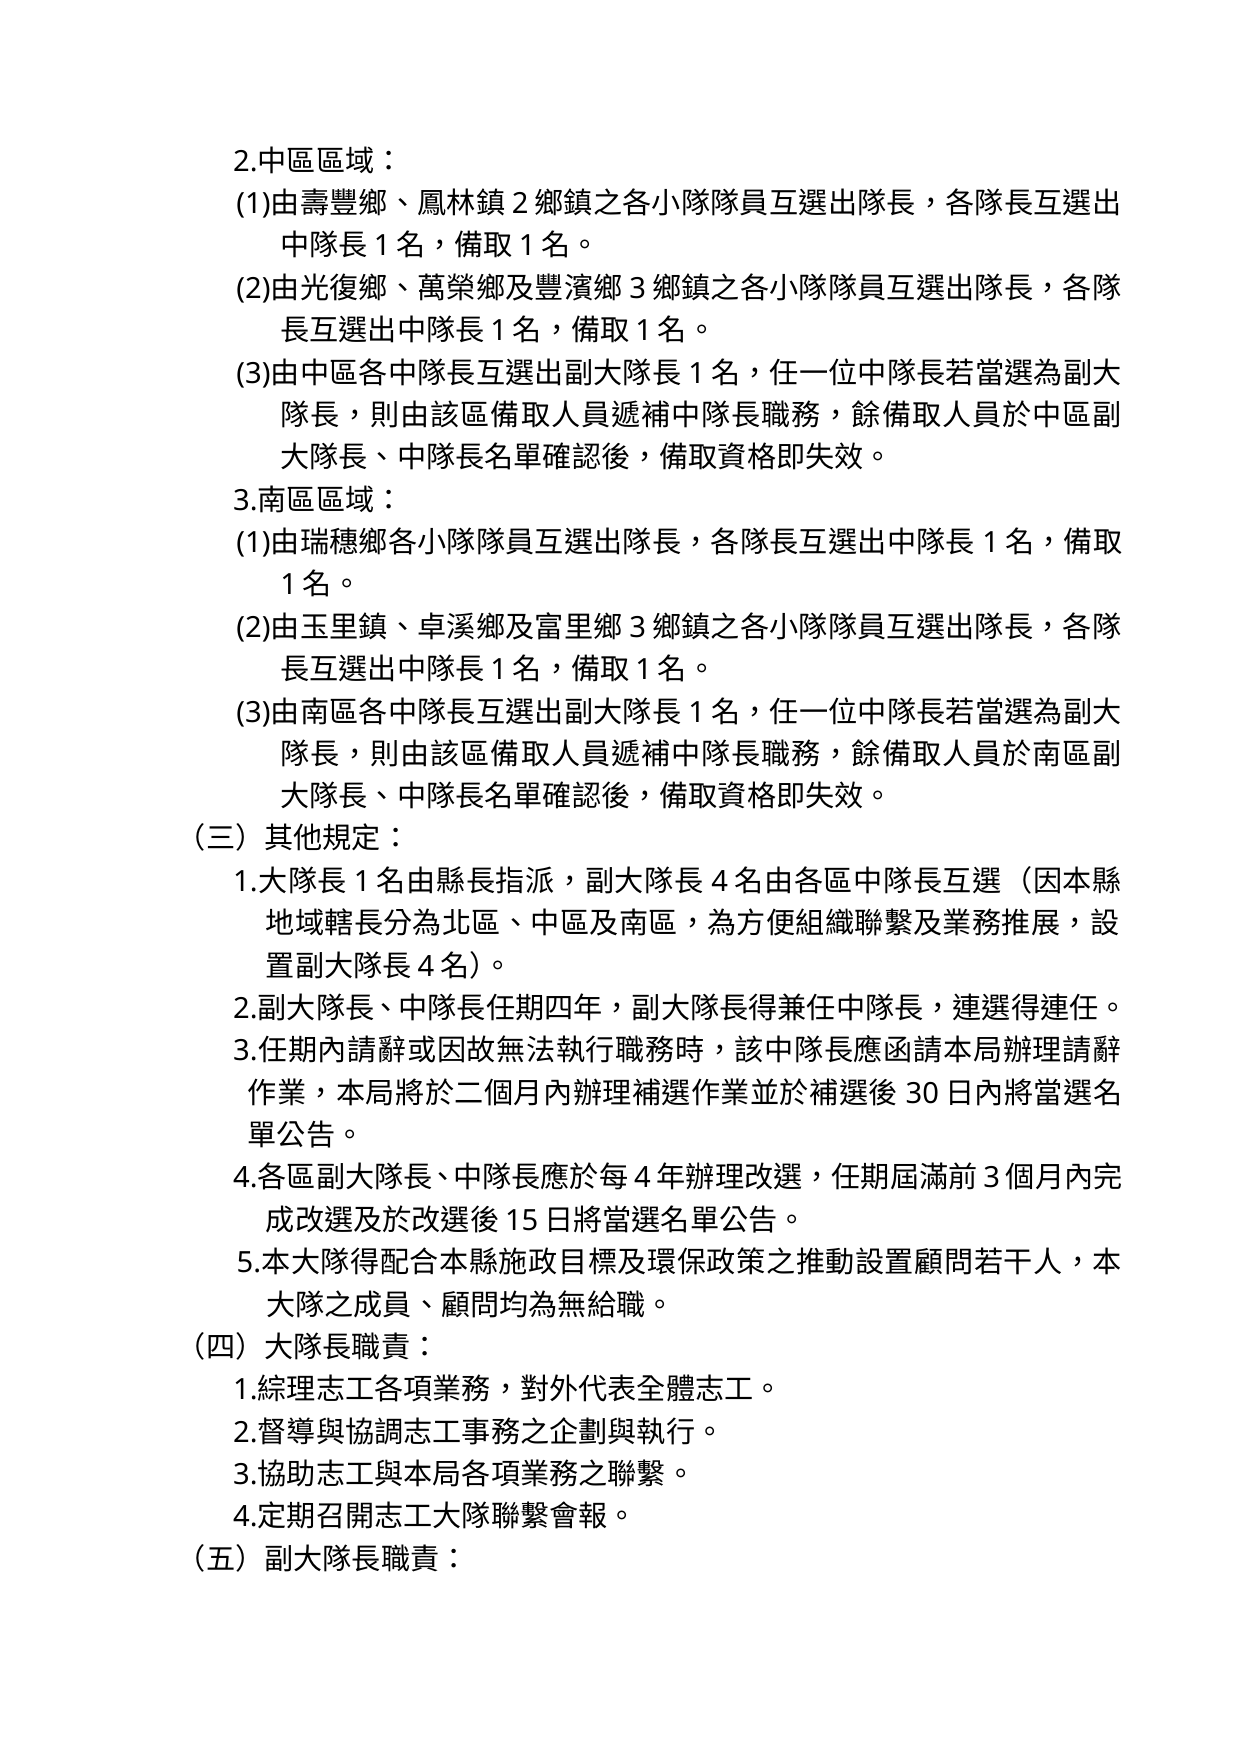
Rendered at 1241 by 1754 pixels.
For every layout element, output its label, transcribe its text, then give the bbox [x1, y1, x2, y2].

text （三）其他規定： [133, 815, 1122, 857]
text (1)由瑞穗鄉各小隊隊員互選出隊長，各隊長互選出中隊長1名，備取1名。 [236, 518, 1122, 603]
text 3.協助志工與本局各項業務之聯繫。 [233, 1451, 1122, 1493]
text 4.各區副大隊長、中隊長應於每4年辦理改選，任期屆滿前3個月內完成改選及於改選後15日將當選名單公告。 [233, 1154, 1122, 1239]
text (2)由玉里鎮、卓溪鄉及富里鄉3鄉鎮之各小隊隊員互選出隊長，各隊長互選出中隊長1名，備取1名。 [236, 603, 1122, 688]
text 2.督導與協調志工事務之企劃與執行。 [233, 1408, 1122, 1451]
text 2.中區區域： [233, 137, 1122, 179]
text (3)由中區各中隊長互選出副大隊長1名，任一位中隊長若當選為副大隊長，則由該區備取人員遞補中隊長職務，餘備取人員於中區副大隊長、中隊長名單確認後，備取資格即失效。 [236, 349, 1122, 476]
text 1.綜理志工各項業務，對外代表全體志工。 [233, 1366, 1122, 1408]
text 1.大隊長1名由縣長指派，副大隊長4名由各區中隊長互選（因本縣地域轄長分為北區、中區及南區，為方便組織聯繫及業務推展，設置副大隊長4名）。 [233, 857, 1122, 984]
text (1)由壽豐鄉、鳳林鎮2鄉鎮之各小隊隊員互選出隊長，各隊長互選出中隊長1名，備取1名。 [236, 179, 1122, 264]
text （四）大隊長職責： [133, 1323, 1122, 1366]
text 5.本大隊得配合本縣施政目標及環保政策之推動設置顧問若干人，本大隊之成員、顧問均為無給職。 [236, 1239, 1122, 1323]
text 2.副大隊長、中隊長任期四年，副大隊長得兼任中隊長，連選得連任。 [233, 984, 1122, 1027]
text （五）副大隊長職責： [133, 1535, 1122, 1578]
text 4.定期召開志工大隊聯繫會報。 [233, 1493, 1122, 1535]
text (2)由光復鄉、萬榮鄉及豐濱鄉3鄉鎮之各小隊隊員互選出隊長，各隊長互選出中隊長1名，備取1名。 [236, 264, 1122, 349]
text (3)由南區各中隊長互選出副大隊長1名，任一位中隊長若當選為副大隊長，則由該區備取人員遞補中隊長職務，餘備取人員於南區副大隊長、中隊長名單確認後，備取資格即失效。 [236, 688, 1122, 815]
text 3.任期內請辭或因故無法執行職務時，該中隊長應函請本局辦理請辭作業，本局將於二個月內辦理補選作業並於補選後30日內將當選名單公告。 [233, 1027, 1122, 1154]
text 3.南區區域： [233, 476, 1122, 518]
